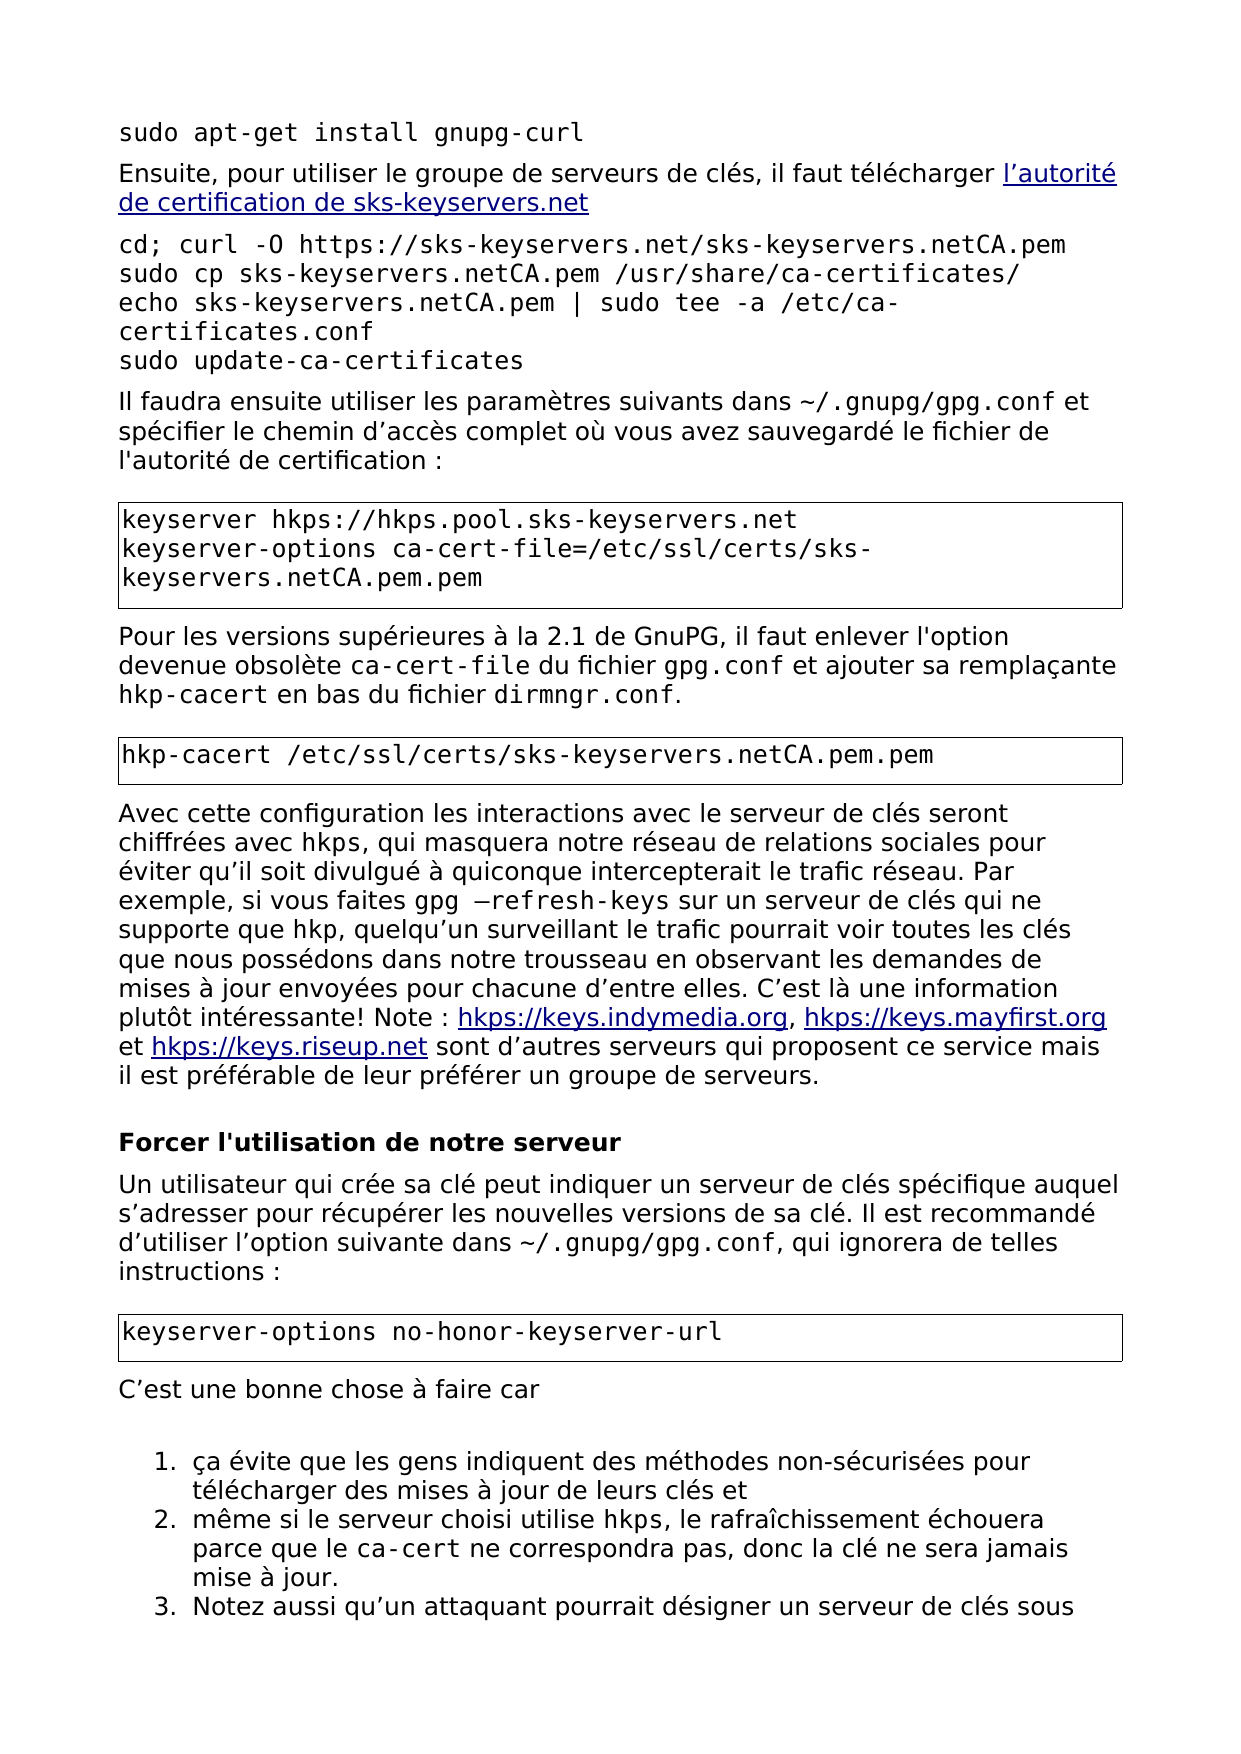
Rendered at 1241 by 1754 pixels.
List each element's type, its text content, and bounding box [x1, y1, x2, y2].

text Un utilisateur qui crée sa clé peut indiquer un serveur de clés spécifique auquel s’adresser pour récupérer les nouvelles versions de sa clé. Il est recommandé d’utiliser l’option suivante dans ~/.gnupg/gpg.conf, qui ignorera de telles instructions : [118, 1170, 1122, 1286]
list Notez aussi qu’un attaquant pourrait désigner un serveur de clés sous [177, 1592, 1122, 1622]
list même si le serveur choisi utilise hkps, le rafraîchissement échouera parce que le ca-cert ne correspondra pas, donc la clé ne sera jamais mise à jour. [177, 1505, 1122, 1592]
text cd; curl -O https://sks-keyservers.net/sks-keyservers.netCA.pem sudo cp sks-keyservers.netCA.pem /usr/share/ca-certificates/ echo sks-keyservers.netCA.pem | sudo tee -a /etc/ca-certificates.conf sudo update-ca-certificates [118, 230, 1122, 376]
subtitle Forcer l'utilisation de notre serveur [118, 1128, 1122, 1157]
text Avec cette configuration les interactions avec le serveur de clés seront chiffrées avec hkps, qui masquera notre réseau de relations sociales pour éviter qu’il soit divulgué à quiconque intercepterait le trafic réseau. Par exemple, si vous faites gpg –refresh-keys sur un serveur de clés qui ne supporte que hkp, quelqu’un surveillant le trafic pourrait voir toutes les clés que nous possédons dans notre trousseau en observant les demandes de mises à jour envoyées pour chacune d’entre elles. C’est là une information plutôt intéressante! Note : hkps://keys.indymedia.org, hkps://keys.mayfirst.org et hkps://keys.riseup.net sont d’autres serveurs qui proposent ce service mais il est préférable de leur préférer un groupe de serveurs. [118, 799, 1122, 1091]
text Ensuite, pour utiliser le groupe de serveurs de clés, il faut télécharger l’autorité de certification de sks-keyservers.net [118, 159, 1122, 217]
table_header hkp-cacert /etc/ssl/certs/sks-keyservers.netCA.pem.pem [119, 738, 1122, 784]
text Pour les versions supérieures à la 2.1 de GnuPG, il faut enlever l'option devenue obsolète ca-cert-file du fichier gpg.conf et ajouter sa remplaçante hkp-cacert en bas du fichier dirmngr.conf. [118, 622, 1122, 710]
table_header keyserver hkps://hkps.pool.sks-keyservers.net keyserver-options ca-cert-file=/etc/ssl/certs/sks-keyservers.netCA.pem.pem [119, 503, 1122, 607]
table_header keyserver-options no-honor-keyserver-url [119, 1315, 1122, 1361]
text Il faudra ensuite utiliser les paramètres suivants dans ~/.gnupg/gpg.conf et spécifier le chemin d’accès complet où vous avez sauvegardé le fichier de l'autorité de certification : [118, 387, 1122, 475]
text sudo apt-get install gnupg-curl [118, 118, 1122, 147]
list ça évite que les gens indiquent des méthodes non-sécurisées pour télécharger des mises à jour de leurs clés et [177, 1447, 1122, 1505]
text C’est une bonne chose à faire car [118, 1376, 1122, 1405]
